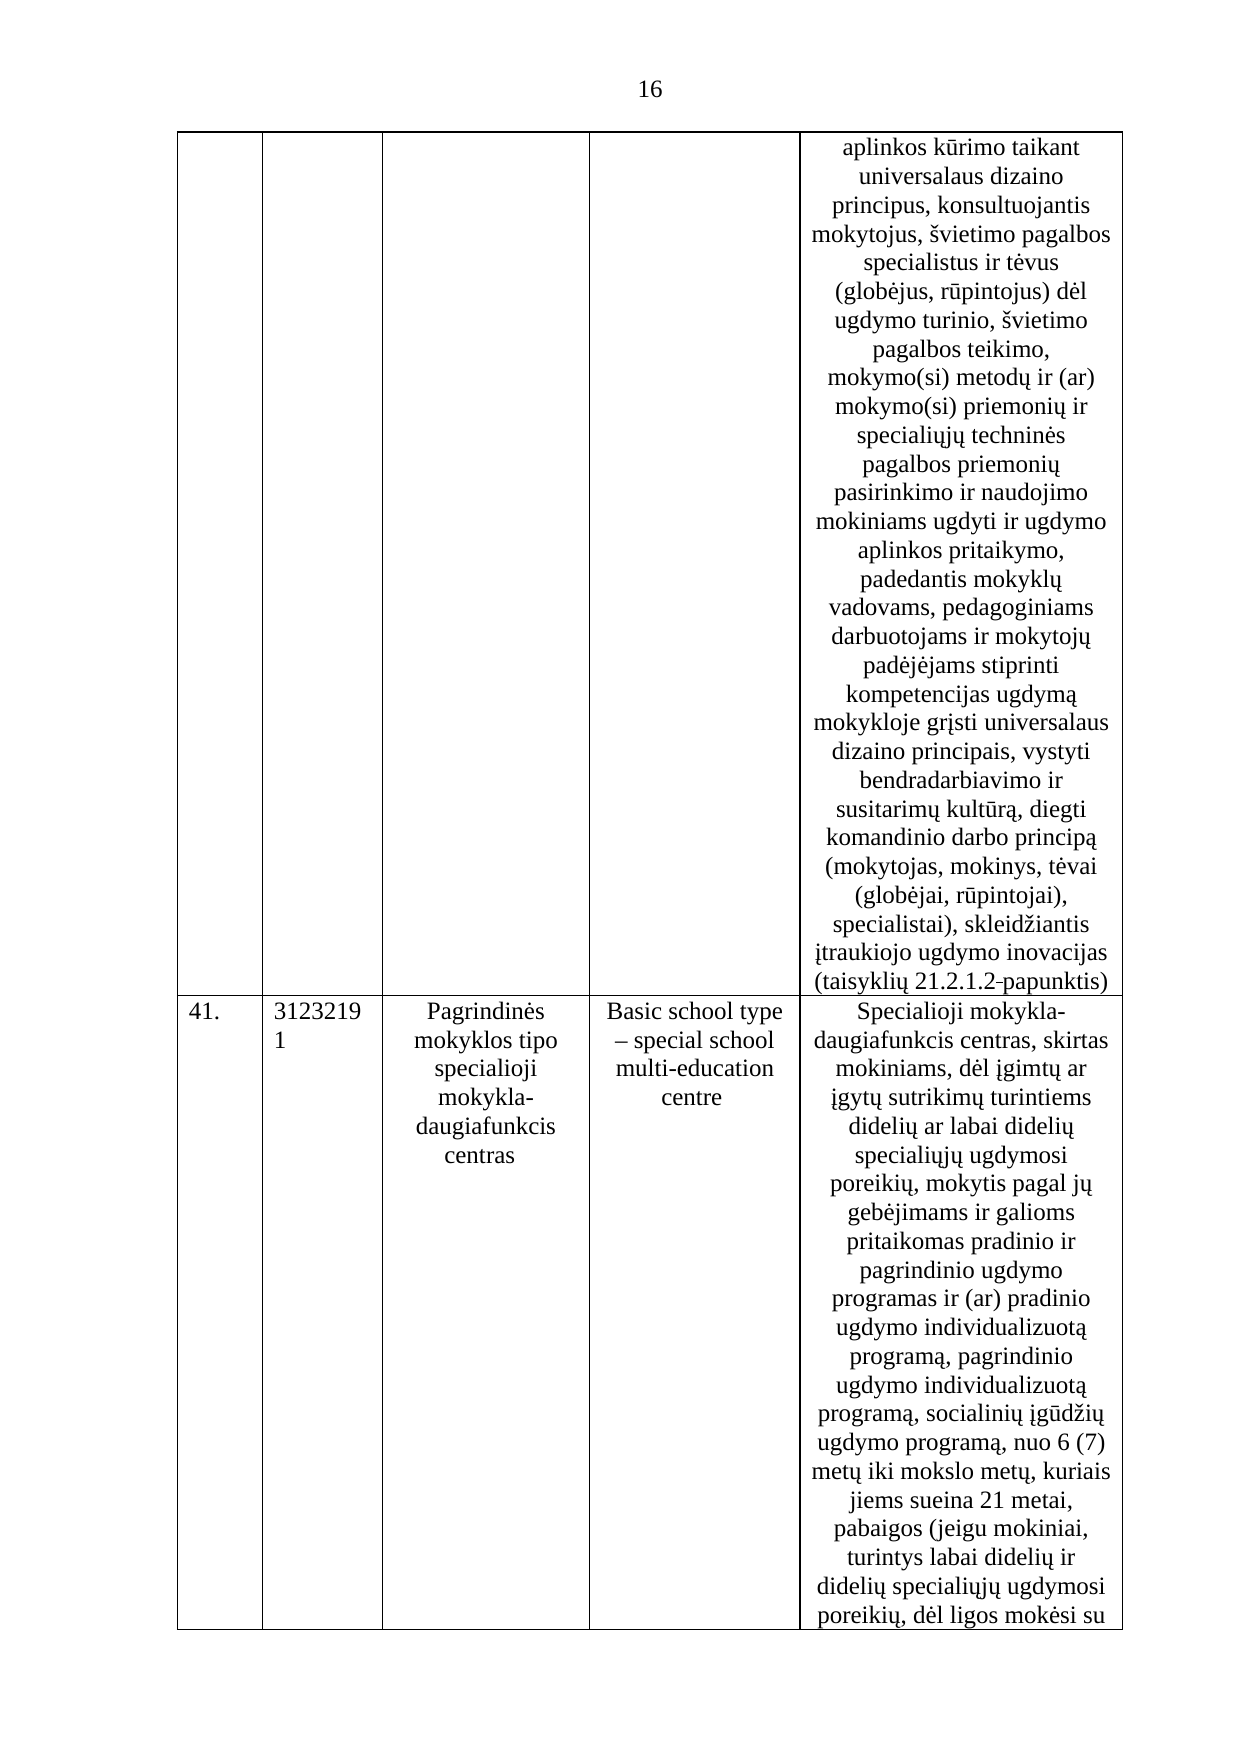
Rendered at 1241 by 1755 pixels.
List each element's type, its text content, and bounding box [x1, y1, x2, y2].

table_cell [263, 133, 382, 995]
table_cell aplinkos kūrimo taikant universalaus dizaino principus, konsultuojantis mokytojus, švietimo pagalbos specialistus ir tėvus (globėjus, rūpintojus) dėl ugdymo turinio, švietimo pagalbos teikimo, mokymo(si) metodų ir (ar) mokymo(si) priemonių ir specialiųjų techninės pagalbos priemonių pasirinkimo ir naudojimo mokiniams ugdyti ir ugdymo aplinkos pritaikymo, padedantis mokyklų vadovams, pedagoginiams darbuotojams ir mokytojų padėjėjams stiprinti kompetencijas ugdymą mokykloje grįsti universalaus dizaino principais, vystyti bendradarbiavimo ir susitarimų kultūrą, diegti komandinio darbo principą (mokytojas, mokinys, tėvai (globėjai, rūpintojai), specialistai), skleidžiantis įtraukiojo ugdymo inovacijas (taisyklių 21.2.1.2 papunktis) [801, 133, 1122, 995]
table_cell 41. [178, 996, 262, 1628]
table_cell Pagrindinės mokyklos tipo specialioji mokykla-daugiafunkcis centras [383, 996, 589, 1628]
table_cell [178, 133, 262, 995]
table_cell 31232191 [263, 996, 382, 1628]
table_cell [590, 133, 799, 995]
table_cell [383, 133, 589, 995]
table_cell Specialioji mokykla-daugiafunkcis centras, skirtas mokiniams, dėl įgimtų ar įgytų sutrikimų turintiems didelių ar labai didelių specialiųjų ugdymosi poreikių, mokytis pagal jų gebėjimams ir galioms pritaikomas pradinio ir pagrindinio ugdymo programas ir (ar) pradinio ugdymo individualizuotą programą, pagrindinio ugdymo individualizuotą programą, socialinių įgūdžių ugdymo programą, nuo 6 (7) metų iki mokslo metų, kuriais jiems sueina 21 metai, pabaigos (jeigu mokiniai, turintys labai didelių ir didelių specialiųjų ugdymosi poreikių, dėl ligos mokėsi su [801, 996, 1122, 1628]
table_cell Basic school type – special school multi-education centre [590, 996, 799, 1628]
